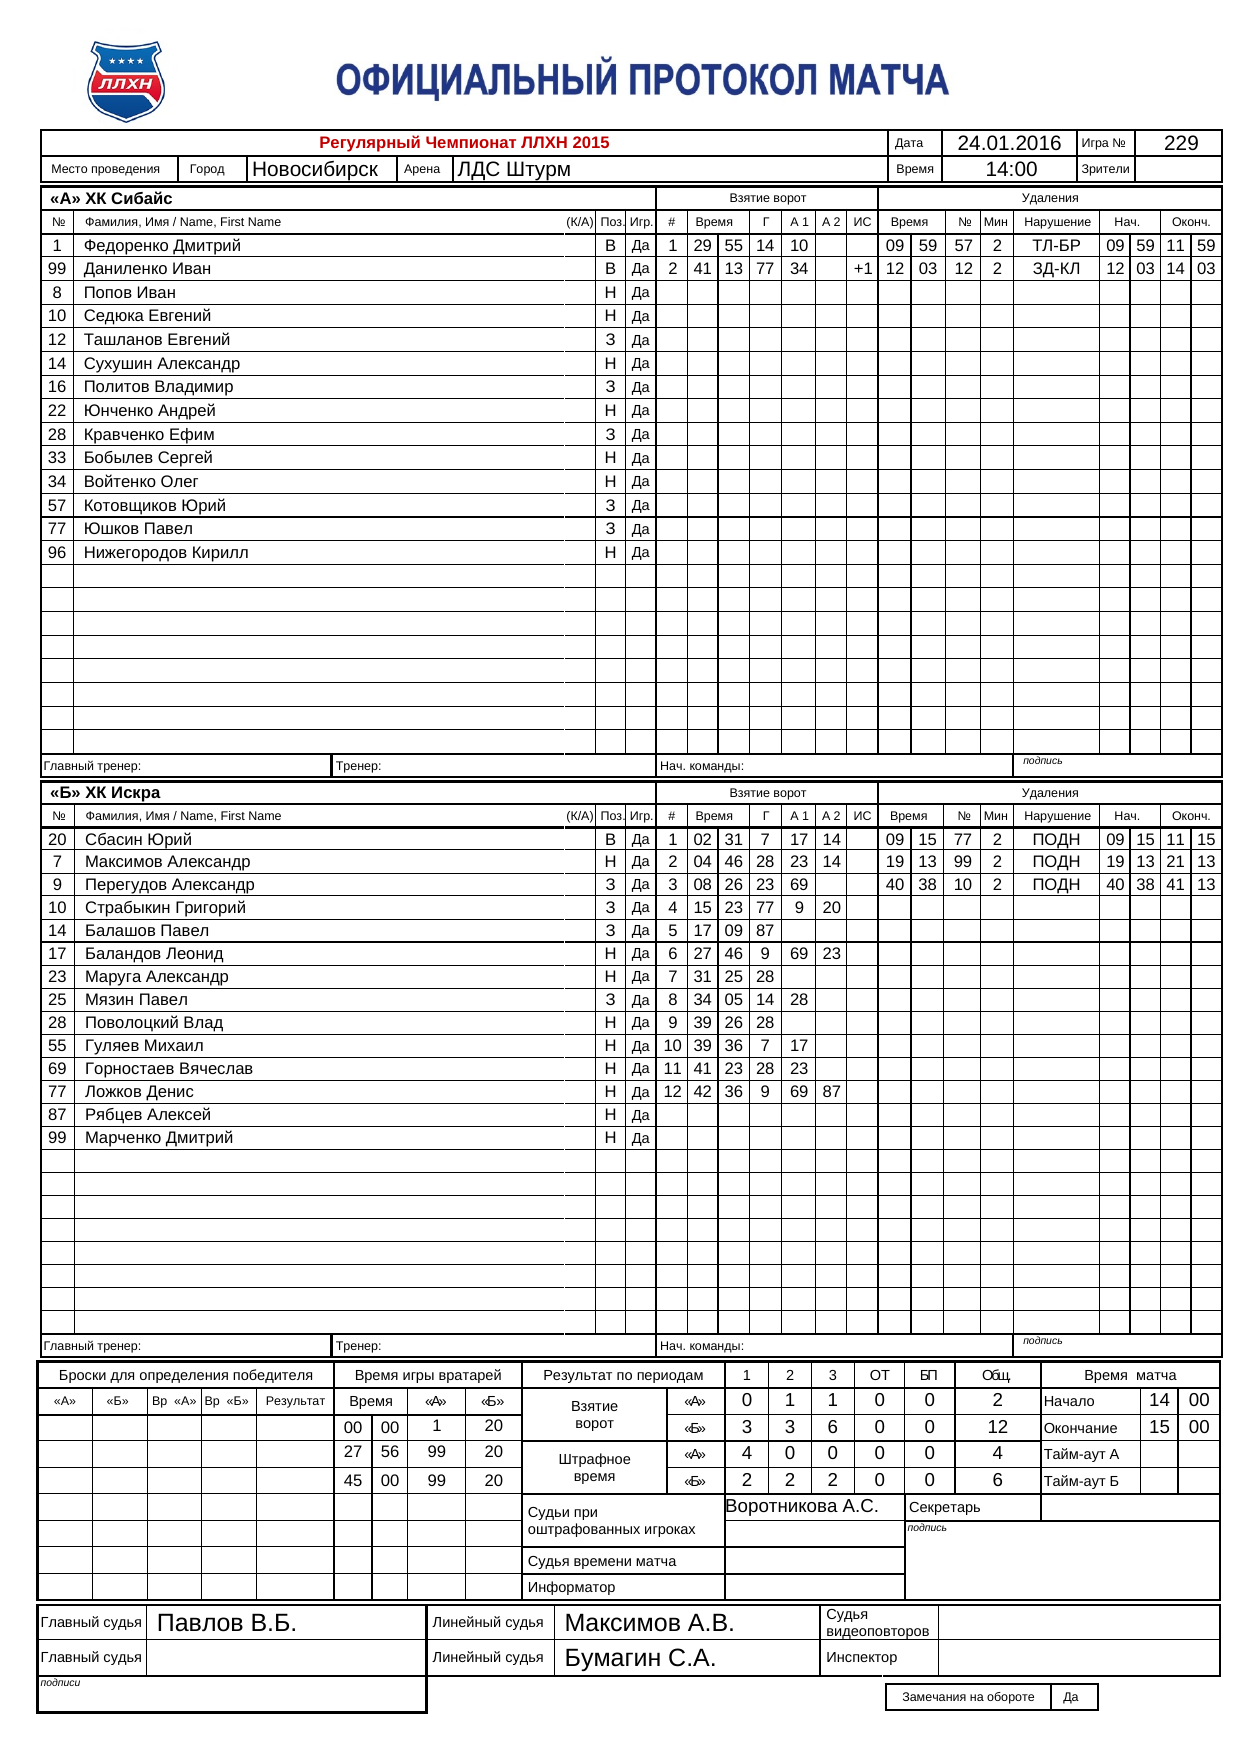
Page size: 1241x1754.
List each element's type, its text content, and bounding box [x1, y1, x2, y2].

table_cell [1014, 541, 1099, 564]
table_cell 59 [912, 235, 945, 256]
table_cell [879, 1127, 910, 1149]
table_cell [1100, 1081, 1129, 1103]
table_cell 34 [688, 989, 717, 1011]
table_cell Время [335, 1389, 407, 1413]
table_cell 13 [1131, 850, 1160, 872]
table_header Да [1052, 1685, 1097, 1709]
table_cell [912, 730, 945, 753]
table_cell [1100, 683, 1129, 706]
table_cell [939, 1640, 1219, 1675]
table_cell [750, 1288, 781, 1310]
table_cell [750, 730, 781, 753]
table_cell [626, 1242, 655, 1264]
table_cell [981, 423, 1013, 445]
table_cell [626, 1311, 655, 1333]
table_cell [565, 943, 595, 964]
table_cell [912, 376, 945, 398]
table_cell [657, 612, 687, 634]
table_cell «А» [39, 1389, 92, 1413]
table_cell [688, 659, 717, 682]
table_cell З [596, 376, 625, 398]
table_cell [879, 305, 910, 327]
table_cell [719, 1265, 749, 1287]
table_cell [657, 1265, 687, 1287]
table_cell [1014, 281, 1099, 303]
table_cell [596, 1196, 625, 1218]
table_cell 10 [42, 896, 74, 918]
table_cell [879, 588, 910, 611]
table_cell [912, 470, 945, 493]
table_cell [1192, 1196, 1221, 1218]
table_cell [816, 1242, 846, 1264]
table_cell 96 [42, 541, 73, 564]
table_cell [565, 850, 595, 872]
table_cell Да [626, 1058, 655, 1079]
table_cell [816, 541, 846, 564]
table_cell [879, 1219, 910, 1241]
table_cell [782, 636, 815, 658]
table_cell Время [688, 211, 749, 233]
table_cell Да [626, 281, 655, 303]
table_cell [1100, 494, 1129, 516]
table_cell Ташланов Евгений [74, 328, 564, 351]
table_cell подписи [39, 1677, 425, 1711]
table_cell 41 [688, 257, 717, 280]
table_cell 0 [726, 1389, 768, 1413]
table_cell [596, 1242, 625, 1264]
table_cell [912, 399, 945, 422]
table_cell [847, 423, 877, 445]
table_cell [879, 1104, 910, 1126]
table_cell [1014, 1265, 1099, 1287]
table_cell [1100, 1127, 1129, 1149]
table_cell 03 [1192, 257, 1221, 280]
table_cell Мин [981, 805, 1013, 826]
table_cell [879, 494, 910, 516]
table_cell [1014, 470, 1099, 493]
table_cell [1131, 683, 1160, 706]
table_cell [816, 636, 846, 658]
table_cell [1014, 352, 1099, 374]
table_cell [466, 1574, 521, 1599]
table_cell [42, 1311, 74, 1333]
table_cell [879, 1242, 910, 1264]
table_cell [1131, 730, 1160, 753]
table_cell Нач. команды: [657, 755, 1012, 776]
table_cell Линейный судья [428, 1640, 554, 1675]
table_cell [1131, 1173, 1160, 1195]
table_cell [944, 1058, 980, 1079]
table_cell [719, 1288, 749, 1310]
table_header 1 [726, 1363, 768, 1387]
table_cell [335, 1574, 371, 1599]
table_cell [565, 235, 595, 256]
table_cell 41 [1161, 874, 1190, 895]
table_cell 9 [750, 943, 781, 964]
table_cell [946, 281, 980, 303]
table_cell [1131, 494, 1160, 516]
table_cell [373, 1521, 407, 1546]
table_cell [847, 1196, 877, 1218]
table_cell [565, 541, 595, 564]
table_cell [847, 541, 877, 564]
table_cell [981, 683, 1013, 706]
table_cell [596, 683, 625, 706]
table_cell Н [596, 1104, 625, 1126]
table_cell 99 [42, 257, 73, 280]
table_cell [688, 352, 717, 374]
table_cell Мин [981, 211, 1013, 233]
table_cell 2 [657, 850, 687, 872]
table_cell [782, 1242, 815, 1264]
table_cell [565, 1173, 595, 1195]
table_cell [565, 1127, 595, 1149]
table_cell [879, 1288, 910, 1310]
table_cell [657, 1150, 687, 1172]
table_cell 12 [657, 1081, 687, 1103]
table_cell [1161, 612, 1190, 634]
table_cell Н [596, 470, 625, 493]
table_cell [750, 588, 781, 611]
table_cell [42, 565, 73, 587]
table_cell [816, 518, 846, 540]
table_cell [946, 518, 980, 540]
table_cell [657, 707, 687, 729]
table_cell 2 [726, 1468, 768, 1493]
table_cell [42, 1242, 74, 1264]
table_cell [1192, 446, 1221, 469]
table_cell 0 [905, 1415, 954, 1440]
table_cell [1100, 1219, 1129, 1241]
table_cell [750, 328, 781, 351]
table_cell [688, 470, 717, 493]
table_cell 08 [688, 874, 717, 895]
table_cell [782, 730, 815, 753]
table_cell Да [626, 235, 655, 256]
table_cell [596, 1265, 625, 1287]
table_cell 23 [750, 874, 781, 895]
table_cell [719, 1311, 749, 1333]
table_cell 99 [944, 850, 980, 872]
table_cell Попов Иван [74, 281, 564, 303]
table_cell [879, 683, 910, 706]
table_cell Максимов А.В. [555, 1606, 819, 1639]
table_cell [657, 1242, 687, 1264]
table_cell [1192, 636, 1221, 658]
table_cell [944, 896, 980, 918]
table_cell [657, 588, 687, 611]
table_cell [981, 896, 1013, 918]
table_cell Фамилия, Имя / Name, First Name [74, 211, 565, 233]
table_cell Маруга Александр [75, 966, 564, 987]
table_cell 12 [1100, 257, 1129, 280]
table_cell [1100, 305, 1129, 327]
table_cell [816, 1173, 846, 1195]
table_cell [981, 1081, 1013, 1103]
table_cell [1014, 1150, 1099, 1172]
table_cell [596, 588, 625, 611]
table_cell [1192, 896, 1221, 918]
table_cell [565, 305, 595, 327]
table_cell Да [626, 423, 655, 445]
table_cell [1014, 920, 1099, 941]
table_cell Н [596, 541, 625, 564]
table_cell [1131, 1081, 1160, 1103]
table_cell 3 [726, 1415, 768, 1440]
table_cell [946, 730, 980, 753]
table_cell [1161, 1012, 1190, 1033]
table_cell [1014, 730, 1099, 753]
table_cell [202, 1521, 256, 1546]
table_cell [719, 707, 749, 729]
table_cell [847, 707, 877, 729]
table_cell [688, 399, 717, 422]
table_cell [912, 707, 945, 729]
table_cell [75, 1173, 564, 1195]
table_cell 4 [956, 1442, 1040, 1467]
table_cell [879, 989, 910, 1011]
table_header ОТ [855, 1363, 904, 1387]
table_cell З [596, 518, 625, 540]
table_cell [1161, 518, 1190, 540]
table_cell [93, 1441, 147, 1467]
table_cell [688, 1219, 717, 1241]
table_cell [626, 1173, 655, 1195]
table_cell Да [626, 446, 655, 469]
table_cell [946, 305, 980, 327]
table_cell Да [626, 1012, 655, 1033]
table_cell [944, 966, 980, 987]
table_cell [946, 636, 980, 658]
table_cell [782, 423, 815, 445]
table_cell 87 [750, 920, 781, 941]
table_cell [847, 494, 877, 516]
table_cell [912, 1127, 943, 1149]
table_cell 0 [812, 1442, 854, 1467]
table_cell 7 [42, 850, 74, 872]
table_cell [912, 1058, 943, 1079]
table_cell [202, 1441, 256, 1467]
table_cell [657, 352, 687, 374]
table_cell 34 [782, 257, 815, 280]
table_cell Нарушение [1014, 805, 1099, 826]
table_cell [1014, 588, 1099, 611]
table_cell [688, 612, 717, 634]
table_cell [657, 683, 687, 706]
table_cell [1131, 423, 1160, 445]
table_cell [565, 966, 595, 987]
table_cell [816, 1012, 846, 1033]
table_cell № [42, 211, 73, 233]
table_cell [750, 1242, 781, 1264]
table_cell А 2 [816, 805, 846, 826]
table_cell «Б » [466, 1389, 521, 1413]
table_cell [688, 518, 717, 540]
table_cell Зрители [1078, 157, 1134, 181]
table_cell [719, 399, 749, 422]
table_cell [782, 683, 815, 706]
table_cell ПОДН [1014, 874, 1099, 895]
table_cell [879, 399, 910, 422]
table_cell [626, 565, 655, 587]
table_cell [75, 1265, 564, 1287]
table_cell [42, 707, 73, 729]
table_cell [93, 1521, 147, 1546]
table_cell [688, 305, 717, 327]
table_cell 1 [769, 1389, 811, 1413]
table_cell [688, 1265, 717, 1287]
table_cell [1161, 1265, 1190, 1287]
table_cell [1161, 494, 1190, 516]
table_cell 46 [719, 850, 749, 872]
table_cell Игр. [626, 211, 655, 233]
table_cell [565, 588, 595, 611]
table_cell [981, 920, 1013, 941]
table_cell [1131, 1265, 1160, 1287]
table_cell 09 [879, 235, 910, 256]
table_cell ПОДН [1014, 850, 1099, 872]
table_cell 25 [42, 989, 74, 1011]
table_cell Да [626, 1104, 655, 1126]
table_cell 14 [750, 235, 781, 256]
table_cell 11 [1161, 235, 1190, 256]
table_cell [565, 1311, 595, 1333]
table_cell [879, 541, 910, 564]
table_cell [565, 423, 595, 445]
table_cell [847, 1035, 877, 1057]
table_cell Главный тренер: [42, 1335, 330, 1356]
table_cell [946, 565, 980, 587]
table_cell [726, 1521, 904, 1546]
table_cell 19 [1100, 850, 1129, 872]
table_cell [1100, 1173, 1129, 1195]
table_cell 5 [657, 920, 687, 941]
table_cell [688, 281, 717, 303]
table_cell [565, 470, 595, 493]
table_cell 41 [688, 1058, 717, 1079]
table_cell [847, 1104, 877, 1126]
table_cell [1161, 636, 1190, 658]
table_cell [782, 376, 815, 398]
table_cell 1 [812, 1389, 854, 1413]
table_cell [816, 446, 846, 469]
table_cell [1131, 989, 1160, 1011]
table_cell 00 [373, 1468, 407, 1493]
table_cell [981, 1219, 1013, 1241]
table_cell [74, 659, 564, 682]
table_cell 87 [816, 1081, 846, 1103]
table_cell 8 [42, 281, 73, 303]
table_cell 15 [688, 896, 717, 918]
table_cell [1131, 352, 1160, 374]
table_cell [1161, 989, 1190, 1011]
table_cell [981, 1242, 1013, 1264]
table_cell [1014, 518, 1099, 540]
table_cell [816, 966, 846, 987]
table_cell «Б» [668, 1468, 724, 1493]
table_cell [816, 494, 846, 516]
table_cell [202, 1574, 256, 1599]
table_cell 7 [750, 1035, 781, 1057]
table_cell [1161, 305, 1190, 327]
table_cell [782, 518, 815, 540]
table_cell [782, 1311, 815, 1333]
table_header «Б» ХК Искра [42, 783, 655, 803]
table_cell [1014, 1104, 1099, 1126]
table_cell [847, 399, 877, 422]
table_cell «А» [668, 1442, 724, 1467]
table_cell «А» [668, 1389, 724, 1413]
table_cell [847, 683, 877, 706]
table_cell [879, 281, 910, 303]
table_cell [1014, 399, 1099, 422]
table_cell З [596, 328, 625, 351]
table_cell [565, 1242, 595, 1264]
table_cell [944, 1265, 980, 1287]
table_cell [981, 943, 1013, 964]
table_cell 9 [750, 1081, 781, 1103]
table_cell [726, 1548, 904, 1573]
table_cell [1161, 1081, 1190, 1103]
table_cell [816, 328, 846, 351]
table_cell [946, 423, 980, 445]
table_cell Горностаев Вячеслав [75, 1058, 564, 1079]
table_cell 57 [42, 494, 73, 516]
table_cell 14 [816, 850, 846, 872]
table_cell А 1 [782, 805, 815, 826]
table_cell [944, 943, 980, 964]
table_cell [1131, 1104, 1160, 1126]
table_cell [981, 1012, 1013, 1033]
table_cell [944, 1035, 980, 1057]
table_cell [847, 446, 877, 469]
table_cell [847, 376, 877, 398]
table_cell [1100, 588, 1129, 611]
table_cell [946, 399, 980, 422]
table_cell [257, 1494, 333, 1520]
table_cell [782, 1127, 815, 1149]
table_cell [879, 518, 910, 540]
table_cell [981, 541, 1013, 564]
table_cell +1 [847, 257, 877, 280]
table_cell [596, 565, 625, 587]
table_cell 46 [719, 943, 749, 964]
table_cell [879, 896, 910, 918]
table_cell [74, 612, 564, 634]
table_cell [879, 328, 910, 351]
table_header Удаления [879, 783, 1221, 803]
table_cell Сухушин Александр [74, 352, 564, 374]
table_cell [1192, 707, 1221, 729]
table_cell [816, 281, 846, 303]
table_cell Баландов Леонид [75, 943, 564, 964]
table_cell [565, 1012, 595, 1033]
table_cell [981, 470, 1013, 493]
table_header 2 [769, 1363, 811, 1387]
table_cell [750, 1104, 781, 1126]
table_cell 1 [657, 829, 687, 849]
table_cell [1100, 281, 1129, 303]
table_cell [719, 423, 749, 445]
table_cell [93, 1494, 147, 1520]
table_cell [912, 352, 945, 374]
table_cell 10 [657, 1035, 687, 1057]
table_cell [1100, 376, 1129, 398]
table_cell [879, 659, 910, 682]
table_cell [981, 376, 1013, 398]
table_cell [782, 305, 815, 327]
table_cell [565, 1265, 595, 1287]
table_cell [335, 1494, 371, 1520]
table_cell 0 [855, 1468, 904, 1493]
table_cell 27 [335, 1441, 371, 1467]
table_cell В [596, 235, 625, 256]
table_cell 09 [879, 829, 910, 849]
table_header Общ. [956, 1363, 1040, 1387]
table_cell 10 [42, 305, 73, 327]
table_cell [981, 659, 1013, 682]
table_cell 23 [782, 850, 815, 872]
table_cell [879, 1012, 910, 1033]
table_cell Взятие ворот [523, 1389, 666, 1440]
table_cell [847, 1081, 877, 1103]
table_cell [148, 1521, 201, 1546]
table_cell [719, 518, 749, 540]
table_cell 31 [688, 966, 717, 987]
table_cell [816, 874, 846, 895]
table_cell 2 [657, 257, 687, 280]
table_cell [816, 730, 846, 753]
table_cell Да [626, 943, 655, 964]
table_cell [657, 376, 687, 398]
table_cell [657, 1196, 687, 1218]
table_cell [1131, 943, 1160, 964]
table_cell [1131, 470, 1160, 493]
table_cell [626, 1196, 655, 1218]
table_cell [1100, 1104, 1129, 1126]
table_cell [688, 376, 717, 398]
table_cell [657, 730, 687, 753]
table_cell Оконч. [1161, 805, 1221, 826]
table_cell [565, 494, 595, 516]
table_cell [565, 518, 595, 540]
table_cell [1161, 423, 1190, 445]
table_cell Г [750, 805, 781, 826]
table_cell Нижегородов Кирилл [74, 541, 564, 564]
table_cell [1131, 305, 1160, 327]
table_cell [42, 683, 73, 706]
table_cell В [596, 257, 625, 280]
table_cell 77 [944, 829, 980, 849]
table_cell Тайм-аут Б [1042, 1468, 1140, 1493]
table_cell Время [879, 211, 945, 233]
table_cell [466, 1494, 521, 1520]
table_cell [981, 352, 1013, 374]
table_cell 23 [816, 943, 846, 964]
table_cell [816, 399, 846, 422]
table_cell [816, 1058, 846, 1079]
table_cell Мязин Павел [75, 989, 564, 1011]
table_cell Судья видеоповторов [821, 1606, 938, 1639]
table_cell [39, 1574, 92, 1599]
table_cell [42, 1150, 74, 1172]
table_cell [912, 966, 943, 987]
table_cell [1042, 1495, 1219, 1520]
table_cell 0 [905, 1389, 954, 1413]
table_cell [816, 612, 846, 634]
table_cell [1100, 1288, 1129, 1310]
table_cell 0 [855, 1389, 904, 1413]
table_cell [93, 1468, 147, 1493]
table_cell [719, 636, 749, 658]
table_cell [912, 494, 945, 516]
table_cell 99 [42, 1127, 74, 1149]
table_cell [847, 1127, 877, 1149]
table_cell ИС [847, 211, 877, 233]
table_cell [1100, 943, 1129, 964]
table_cell [657, 1173, 687, 1195]
table_cell [946, 470, 980, 493]
table_cell Да [626, 470, 655, 493]
table_cell [750, 518, 781, 540]
table_cell [879, 1265, 910, 1287]
table_cell [719, 588, 749, 611]
table_cell Даниленко Иван [74, 257, 564, 280]
table_cell 11 [657, 1058, 687, 1079]
table_cell [1161, 328, 1190, 351]
table_cell 17 [782, 1035, 815, 1057]
table_cell [750, 1127, 781, 1149]
table_cell 28 [42, 1012, 74, 1033]
table_cell Н [596, 305, 625, 327]
table_cell [719, 1242, 749, 1264]
table_cell Гуляев Михаил [75, 1035, 564, 1057]
table_cell ЛДС Штурм [454, 157, 887, 181]
table_cell 14 [1161, 257, 1190, 280]
table_cell [719, 683, 749, 706]
table_cell [847, 1012, 877, 1033]
table_cell [981, 989, 1013, 1011]
table_cell [1161, 588, 1190, 611]
table_cell Ложков Денис [75, 1081, 564, 1103]
table_cell [148, 1416, 201, 1440]
table_cell Да [626, 989, 655, 1011]
table_cell [1100, 1242, 1129, 1264]
table_cell [688, 730, 717, 753]
table_cell [816, 1219, 846, 1241]
table_cell [1014, 707, 1099, 729]
table_cell [782, 1012, 815, 1033]
table_cell [1131, 659, 1160, 682]
table_cell [565, 1288, 595, 1310]
table_cell 59 [1192, 235, 1221, 256]
table_cell [944, 1219, 980, 1241]
table_cell [626, 683, 655, 706]
table_cell [1014, 494, 1099, 516]
table_cell 1 [657, 235, 687, 256]
table_cell [657, 518, 687, 540]
table_cell [257, 1416, 333, 1440]
table_cell [782, 659, 815, 682]
table_cell [1100, 707, 1129, 729]
table_cell [202, 1416, 256, 1440]
table_cell [1161, 281, 1190, 303]
table_cell [750, 1150, 781, 1172]
table_cell [596, 1173, 625, 1195]
table_cell [257, 1521, 333, 1546]
table_cell [1161, 966, 1190, 987]
table_cell [847, 588, 877, 611]
table_cell 14:00 [943, 157, 1076, 181]
table_cell [847, 1242, 877, 1264]
table_cell [565, 1150, 595, 1172]
table_cell [657, 1219, 687, 1241]
table_cell [879, 966, 910, 987]
table_cell [565, 399, 595, 422]
table_cell [944, 1311, 980, 1333]
table_cell [1192, 1058, 1221, 1079]
table_cell [946, 376, 980, 398]
table_cell [847, 565, 877, 587]
table_cell 40 [879, 874, 910, 895]
table_cell Главный судья [39, 1606, 146, 1639]
table_cell [1014, 943, 1099, 964]
table_cell [847, 920, 877, 941]
table_cell [879, 1196, 910, 1218]
table_cell [1179, 1468, 1219, 1493]
table_cell # [657, 211, 687, 233]
table_cell [1192, 588, 1221, 611]
table_cell подпись [906, 1522, 1219, 1599]
table_cell [657, 305, 687, 327]
table_cell [912, 1012, 943, 1033]
table_cell З [596, 920, 625, 941]
table_cell [657, 1127, 687, 1149]
table_cell [688, 1288, 717, 1310]
table_cell [657, 399, 687, 422]
table_cell [750, 1219, 781, 1241]
table_cell [1014, 305, 1099, 327]
table_cell [626, 636, 655, 658]
table_cell 0 [855, 1415, 904, 1440]
table_cell [912, 1288, 943, 1310]
table_cell 19 [879, 850, 910, 872]
table_cell [847, 328, 877, 351]
table_cell [75, 1196, 564, 1218]
table_cell [1161, 470, 1190, 493]
table_cell 12 [879, 257, 910, 280]
table_cell Фамилия, Имя / Name, First Name [75, 805, 565, 826]
table_cell [912, 446, 945, 469]
table_cell [782, 446, 815, 469]
table_cell [847, 281, 877, 303]
table_cell 77 [42, 1081, 74, 1103]
table_cell [981, 1035, 1013, 1057]
table_cell [1161, 1311, 1190, 1333]
table_cell 10 [944, 874, 980, 895]
table_cell [719, 565, 749, 587]
table_cell [981, 305, 1013, 327]
table_cell [657, 1104, 687, 1126]
table_cell [626, 1288, 655, 1310]
table_cell [1014, 1058, 1099, 1079]
table_cell ИС [847, 805, 877, 826]
table_cell [912, 659, 945, 682]
table_cell [688, 565, 717, 587]
table_cell [847, 874, 877, 895]
table_cell 56 [373, 1441, 407, 1467]
table_cell [408, 1574, 465, 1599]
table_cell З [596, 494, 625, 516]
table_cell Да [626, 1081, 655, 1103]
table_cell подпись [1014, 755, 1221, 776]
table_cell [912, 989, 943, 1011]
table_cell [1014, 896, 1099, 918]
table_cell [1100, 1311, 1129, 1333]
table_cell [1192, 352, 1221, 374]
table_cell [816, 920, 846, 941]
table_cell 31 [719, 829, 749, 849]
table_cell Н [596, 1035, 625, 1057]
table_cell [93, 1547, 147, 1573]
table_cell Да [626, 920, 655, 941]
table_cell [981, 1127, 1013, 1149]
table_cell [75, 1150, 564, 1172]
table_cell [148, 1441, 201, 1467]
table_cell [912, 1150, 943, 1172]
table_cell 99 [408, 1441, 465, 1467]
table_cell 13 [1192, 850, 1221, 872]
table_cell 99 [408, 1468, 465, 1493]
table_header БП [905, 1363, 954, 1387]
table_cell [816, 707, 846, 729]
table_cell Павлов В.Б. [147, 1606, 425, 1639]
table_cell ПОДН [1014, 829, 1099, 849]
table_cell [946, 352, 980, 374]
table_cell [1161, 1035, 1190, 1057]
table_cell [1192, 966, 1221, 987]
table_cell Да [626, 966, 655, 987]
table_cell 2 [956, 1389, 1040, 1413]
table_cell [1192, 683, 1221, 706]
table_cell 28 [782, 989, 815, 1011]
table_cell 77 [42, 518, 73, 540]
table_cell 28 [750, 850, 781, 872]
table_cell [879, 470, 910, 493]
table_cell [719, 281, 749, 303]
table_cell # [657, 805, 687, 826]
table_cell 27 [688, 943, 717, 964]
table_cell Тренер: [333, 1335, 655, 1356]
table_cell 16 [42, 376, 73, 398]
table_cell [1192, 494, 1221, 516]
table_cell [946, 541, 980, 564]
table_cell [981, 730, 1013, 753]
table_cell [1014, 1196, 1099, 1218]
table_cell [626, 612, 655, 634]
table_cell [39, 1521, 92, 1546]
table_header Взятие ворот [657, 783, 877, 803]
table_cell 00 [1179, 1415, 1219, 1440]
table_cell [42, 659, 73, 682]
table_cell [1131, 376, 1160, 398]
table_cell [816, 1288, 846, 1310]
table_cell [1192, 399, 1221, 422]
table_cell [1100, 541, 1129, 564]
table_cell [939, 1606, 1219, 1639]
table_cell [719, 470, 749, 493]
table_cell 0 [769, 1442, 811, 1467]
table_cell 13 [1192, 874, 1221, 895]
table_cell [565, 989, 595, 1011]
table_cell [1192, 1104, 1221, 1126]
table_cell Новосибирск [248, 157, 396, 181]
table_cell [816, 683, 846, 706]
table_cell [981, 612, 1013, 634]
table_cell [946, 707, 980, 729]
table_cell [879, 423, 910, 445]
table_cell Федоренко Дмитрий [74, 235, 564, 256]
table_cell [981, 281, 1013, 303]
table_cell [657, 541, 687, 564]
table_cell [944, 1242, 980, 1264]
table_cell [912, 588, 945, 611]
table_cell [750, 376, 781, 398]
table_cell [1014, 683, 1099, 706]
table_cell В [596, 829, 625, 849]
table_cell [1014, 1081, 1099, 1103]
table_cell [719, 1150, 749, 1172]
table_cell [847, 235, 877, 256]
table_cell [42, 1288, 74, 1310]
table_cell [1192, 1173, 1221, 1195]
table_cell [750, 446, 781, 469]
table_cell Кравченко Ефим [74, 423, 564, 445]
table_cell Юнченко Андрей [74, 399, 564, 422]
table_cell [782, 1196, 815, 1218]
table_cell [1014, 1219, 1099, 1241]
table_cell Войтенко Олег [74, 470, 564, 493]
table_cell [981, 1150, 1013, 1172]
table_cell Н [596, 1012, 625, 1033]
table_cell [1131, 1035, 1160, 1057]
table_cell [912, 1311, 943, 1333]
table_cell Максимов Александр [75, 850, 564, 872]
table_cell [719, 376, 749, 398]
table_cell Тайм-аут А [1042, 1441, 1140, 1467]
table_cell [93, 1574, 147, 1599]
table_cell [1100, 352, 1129, 374]
table_cell Юшков Павел [74, 518, 564, 540]
table_cell [39, 1468, 92, 1493]
table_cell [847, 730, 877, 753]
table_cell [565, 281, 595, 303]
table_cell 26 [719, 874, 749, 895]
table_cell [626, 588, 655, 611]
table_cell [847, 1058, 877, 1079]
table_cell [688, 541, 717, 564]
table_cell [408, 1494, 465, 1520]
table_cell [565, 352, 595, 374]
table_cell [1131, 612, 1160, 634]
table_cell [373, 1574, 407, 1599]
table_cell [1161, 683, 1190, 706]
table_cell [1100, 399, 1129, 422]
table_cell Тренер: [333, 755, 655, 776]
table_cell [879, 1150, 910, 1172]
table_cell [816, 235, 846, 256]
table_cell [750, 494, 781, 516]
table_cell [1014, 659, 1099, 682]
table_cell 38 [1131, 874, 1160, 895]
table_cell [750, 423, 781, 445]
table_cell 28 [42, 423, 73, 445]
table_cell [1014, 1127, 1099, 1149]
table_cell 1 [408, 1416, 465, 1440]
table_cell [596, 1311, 625, 1333]
table_cell 09 [719, 920, 749, 941]
table_cell 77 [750, 257, 781, 280]
table_cell 0 [855, 1442, 904, 1467]
table_cell [847, 829, 877, 849]
table_cell [782, 707, 815, 729]
table_cell 2 [769, 1468, 811, 1493]
table_cell [946, 588, 980, 611]
table_cell [750, 565, 781, 587]
table_cell [688, 423, 717, 445]
table_cell Начало [1042, 1389, 1140, 1413]
table_cell [1100, 470, 1129, 493]
table_cell [1192, 1127, 1221, 1149]
table_cell [847, 1150, 877, 1172]
table_cell [1100, 1012, 1129, 1033]
table_cell [879, 376, 910, 398]
table_cell [565, 1104, 595, 1126]
table_cell [847, 1288, 877, 1310]
table_cell [1014, 1173, 1099, 1195]
table_cell № [944, 805, 980, 826]
table_cell 28 [750, 1012, 781, 1033]
table_cell [1100, 1150, 1129, 1172]
table_cell [1100, 896, 1129, 918]
table_cell [912, 328, 945, 351]
table_cell З [596, 423, 625, 445]
table_cell подпись [1014, 1335, 1221, 1356]
table_cell Да [626, 376, 655, 398]
table_cell [1100, 612, 1129, 634]
table_cell 2 [981, 874, 1013, 895]
table_cell Да [626, 850, 655, 872]
table_cell [1014, 446, 1099, 469]
table_cell [782, 1104, 815, 1126]
picture [5, 28, 1179, 129]
table_cell [750, 352, 781, 374]
table_cell [879, 707, 910, 729]
table_cell 6 [657, 943, 687, 964]
table_cell 45 [335, 1468, 371, 1493]
table_cell 00 [373, 1416, 407, 1440]
table_cell [335, 1521, 371, 1546]
table_cell [1161, 659, 1190, 682]
table_cell [981, 1311, 1013, 1333]
table_cell 3 [657, 874, 687, 895]
table_cell [1192, 565, 1221, 587]
table_cell Н [596, 943, 625, 964]
table_cell 11 [1161, 829, 1190, 849]
table_cell 36 [719, 1035, 749, 1057]
table_cell [1131, 1242, 1160, 1264]
table_cell [39, 1494, 92, 1520]
table_cell [1100, 1035, 1129, 1057]
table_cell 0 [905, 1442, 954, 1467]
table_cell [1161, 1127, 1190, 1149]
table_cell [1192, 659, 1221, 682]
table_cell Н [596, 281, 625, 303]
table_cell 15 [1192, 829, 1221, 849]
table_cell [879, 1035, 910, 1057]
table_cell Политов Владимир [74, 376, 564, 398]
table_cell [1192, 541, 1221, 564]
table_cell Штрафное время [523, 1442, 666, 1493]
table_cell [912, 541, 945, 564]
table_cell [782, 588, 815, 611]
table_cell 9 [782, 896, 815, 918]
table_cell [1014, 1035, 1099, 1057]
table_cell [657, 446, 687, 469]
table_cell [944, 1104, 980, 1126]
table_cell Поз. [596, 211, 625, 233]
table_cell [565, 612, 595, 634]
table_cell [1131, 920, 1160, 941]
table_cell [1192, 920, 1221, 941]
table_cell [565, 1058, 595, 1079]
table_cell [596, 1150, 625, 1172]
table_cell [847, 989, 877, 1011]
table_cell 1 [42, 235, 73, 256]
table_cell [782, 920, 815, 941]
table_cell [719, 659, 749, 682]
table_cell [1100, 989, 1129, 1011]
table_cell [847, 305, 877, 327]
table_cell [816, 305, 846, 327]
table_cell [1014, 565, 1099, 587]
table_header Замечания на обороте [887, 1685, 1050, 1709]
table_cell [816, 989, 846, 1011]
table_cell Судьи при оштрафованных игроках [523, 1495, 724, 1546]
table_cell [879, 1081, 910, 1103]
table_cell [565, 636, 595, 658]
table_cell [1192, 518, 1221, 540]
table_cell [946, 683, 980, 706]
table_cell [816, 1311, 846, 1333]
table_cell [912, 896, 943, 918]
table_cell [596, 636, 625, 658]
table_cell 23 [42, 966, 74, 987]
table_cell Бумагин С.А. [555, 1640, 819, 1675]
table_cell 2 [812, 1468, 854, 1493]
table_cell [1161, 399, 1190, 422]
table_cell [816, 423, 846, 445]
table_cell Линейный судья [428, 1606, 554, 1639]
table_cell 15 [1131, 829, 1160, 849]
table_cell [1192, 1311, 1221, 1333]
table_cell Бобылев Сергей [74, 446, 564, 469]
table_cell [750, 636, 781, 658]
table_cell [816, 376, 846, 398]
table_cell [1161, 1150, 1190, 1172]
table_cell [719, 1173, 749, 1195]
table_cell [688, 1127, 717, 1149]
table_cell [42, 588, 73, 611]
table_cell [719, 1104, 749, 1126]
table_cell Да [626, 518, 655, 540]
table_cell Перегудов Александр [75, 874, 564, 895]
table_cell [944, 1127, 980, 1149]
table_cell [726, 1575, 904, 1599]
table_cell [1192, 612, 1221, 634]
table_cell [912, 683, 945, 706]
table_cell [750, 1173, 781, 1195]
table_cell 23 [719, 896, 749, 918]
table_cell Да [626, 494, 655, 516]
table_cell [719, 328, 749, 351]
table_cell [565, 730, 595, 753]
table_cell [1014, 636, 1099, 658]
table_cell [750, 470, 781, 493]
table_cell [719, 612, 749, 634]
table_cell [1100, 1058, 1129, 1079]
table_cell 23 [782, 1058, 815, 1079]
table_cell [626, 1265, 655, 1287]
table_cell [879, 612, 910, 634]
table_cell [782, 966, 815, 987]
table_cell [466, 1547, 521, 1573]
table_cell [879, 636, 910, 658]
table_cell [847, 966, 877, 987]
table_cell [782, 1173, 815, 1195]
table_cell [782, 612, 815, 634]
table_cell 00 [335, 1416, 371, 1440]
table_cell Игр. [626, 805, 655, 826]
table_cell Главный судья [39, 1640, 146, 1675]
table_cell [1136, 157, 1221, 181]
table_cell [657, 328, 687, 351]
table_cell 10 [782, 235, 815, 256]
table_cell 14 [1141, 1389, 1177, 1413]
table_cell 77 [750, 896, 781, 918]
table_cell «Б» [93, 1389, 147, 1413]
table_cell Судья времени матча [523, 1548, 724, 1573]
table_cell [719, 446, 749, 469]
table_cell [1131, 1127, 1160, 1149]
table_cell Котовщиков Юрий [74, 494, 564, 516]
table_cell [719, 305, 749, 327]
table_cell [912, 612, 945, 634]
table_cell [719, 1127, 749, 1149]
table_cell [981, 1288, 1013, 1310]
table_cell 17 [688, 920, 717, 941]
table_cell [879, 1058, 910, 1079]
table_cell Страбыкин Григорий [75, 896, 564, 918]
table_cell Нач. [1100, 211, 1160, 233]
table_header 24.01.2016 [943, 131, 1076, 155]
table_cell [1131, 1058, 1160, 1079]
table_cell Оконч. [1161, 211, 1221, 233]
table_cell 4 [726, 1442, 768, 1467]
table_cell [1131, 1012, 1160, 1033]
table_cell 12 [946, 257, 980, 280]
table_cell [847, 943, 877, 964]
table_cell Да [626, 541, 655, 564]
table_cell [74, 683, 564, 706]
table_cell [750, 659, 781, 682]
table_cell [944, 1288, 980, 1310]
table_cell [596, 659, 625, 682]
table_cell [944, 1081, 980, 1103]
table_cell Нач. [1100, 805, 1160, 826]
table_cell [981, 588, 1013, 611]
table_cell [626, 659, 655, 682]
table_cell Секретарь [906, 1495, 1040, 1520]
table_cell [1014, 612, 1099, 634]
table_header Время игры вратарей [335, 1363, 521, 1387]
table_cell [1100, 966, 1129, 987]
table_cell [944, 1150, 980, 1172]
table_cell [596, 1219, 625, 1241]
table_cell [782, 470, 815, 493]
table_cell [1161, 541, 1190, 564]
table_cell [879, 565, 910, 587]
table_cell [257, 1574, 333, 1599]
table_cell [912, 1265, 943, 1287]
table_cell [1100, 659, 1129, 682]
table_cell [148, 1494, 201, 1520]
table_cell [782, 1219, 815, 1241]
table_cell [1131, 281, 1160, 303]
table_cell Да [626, 399, 655, 422]
table_cell [1161, 446, 1190, 469]
table_cell 55 [42, 1035, 74, 1057]
table_cell 20 [466, 1468, 521, 1493]
table_cell Нач. команды: [657, 1335, 1012, 1356]
table_cell [816, 352, 846, 374]
table_cell [657, 423, 687, 445]
table_cell [981, 1196, 1013, 1218]
table_cell [847, 1173, 877, 1195]
table_cell [750, 683, 781, 706]
table_cell [1161, 565, 1190, 587]
table_cell [1014, 376, 1099, 398]
table_cell [148, 1468, 201, 1493]
table_cell [946, 612, 980, 634]
table_cell 15 [912, 829, 943, 849]
table_cell 26 [719, 1012, 749, 1033]
table_header Взятие ворот [657, 188, 877, 209]
table_cell [1161, 1173, 1190, 1195]
table_cell [1014, 966, 1099, 987]
table_cell [1192, 1150, 1221, 1172]
table_cell [750, 1311, 781, 1333]
table_cell [847, 352, 877, 374]
table_cell [202, 1494, 256, 1520]
table_cell [1014, 1012, 1099, 1033]
table_cell [565, 1081, 595, 1103]
table_cell [912, 636, 945, 658]
table_cell [1192, 305, 1221, 327]
table_cell [688, 1196, 717, 1218]
table_cell 42 [688, 1081, 717, 1103]
table_cell [782, 399, 815, 422]
table_cell [1192, 989, 1221, 1011]
table_cell [466, 1521, 521, 1546]
table_cell [912, 1242, 943, 1264]
table_cell 28 [750, 966, 781, 987]
table_cell [912, 1219, 943, 1241]
table_cell Н [596, 1081, 625, 1103]
table_cell Н [596, 399, 625, 422]
table_cell [847, 612, 877, 634]
table_cell [1131, 1196, 1160, 1218]
table_cell [816, 1104, 846, 1126]
table_cell ТЛ-БР [1014, 235, 1099, 256]
table_cell 2 [981, 235, 1013, 256]
table_cell 69 [782, 1081, 815, 1103]
table_cell Г [750, 211, 781, 233]
table_cell [1131, 446, 1160, 469]
table_cell 14 [816, 829, 846, 849]
table_cell 39 [688, 1035, 717, 1057]
table_cell 20 [42, 829, 74, 849]
table_cell [688, 1150, 717, 1172]
table_cell Место проведения [42, 157, 177, 181]
table_cell 03 [912, 257, 945, 280]
table_cell [1179, 1441, 1219, 1467]
table_cell 14 [42, 920, 74, 941]
table_cell [75, 1242, 564, 1264]
table_cell 6 [956, 1468, 1040, 1493]
table_cell [1161, 943, 1190, 964]
table_header Регулярный Чемпионат ЛЛХН 2015 [42, 131, 887, 155]
table_cell [688, 707, 717, 729]
table_cell [782, 541, 815, 564]
table_cell [657, 1311, 687, 1333]
table_cell 69 [782, 943, 815, 964]
table_cell [944, 1173, 980, 1195]
table_cell [565, 829, 595, 849]
table_cell 13 [719, 257, 749, 280]
table_cell [565, 376, 595, 398]
table_cell [1161, 1196, 1190, 1218]
table_cell Седюка Евгений [74, 305, 564, 327]
table_cell 2 [981, 829, 1013, 849]
table_cell [879, 730, 910, 753]
table_cell [816, 257, 846, 280]
table_cell [75, 1219, 564, 1241]
table_cell [1131, 1288, 1160, 1310]
table_cell 9 [42, 874, 74, 895]
table_cell [912, 943, 943, 964]
table_cell [1131, 896, 1160, 918]
table_cell [428, 1677, 882, 1711]
table_cell [912, 1035, 943, 1057]
table_header Броски для определения победителя [39, 1363, 333, 1387]
table_cell [596, 730, 625, 753]
table_cell [750, 399, 781, 422]
table_cell [688, 683, 717, 706]
table_header Удаления [879, 188, 1221, 209]
table_cell [657, 565, 687, 587]
table_cell [1131, 541, 1160, 564]
table_cell [688, 494, 717, 516]
table_cell [1131, 966, 1160, 987]
table_cell Инспектор [821, 1640, 938, 1675]
table_cell 13 [912, 850, 943, 872]
table_cell [565, 257, 595, 280]
table_cell [847, 470, 877, 493]
table_cell [74, 636, 564, 658]
table_cell [981, 328, 1013, 351]
table_cell [1131, 565, 1160, 587]
table_cell [74, 565, 564, 587]
table_cell Н [596, 850, 625, 872]
table_cell [408, 1521, 465, 1546]
table_cell [750, 1196, 781, 1218]
table_cell 20 [466, 1441, 521, 1467]
table_cell З [596, 989, 625, 1011]
table_cell [912, 920, 943, 941]
table_cell 00 [1179, 1389, 1219, 1413]
table_cell 38 [912, 874, 943, 895]
table_cell [42, 1196, 74, 1218]
table_cell [202, 1547, 256, 1573]
table_cell Время [889, 157, 941, 181]
table_cell [912, 1104, 943, 1126]
table_cell Марченко Дмитрий [75, 1127, 564, 1149]
table_cell [946, 328, 980, 351]
table_cell [688, 1242, 717, 1264]
table_cell [1161, 1104, 1190, 1126]
table_cell 0 [905, 1468, 954, 1493]
table_cell [879, 920, 910, 941]
table_cell Вр «А» [148, 1389, 201, 1413]
table_cell Воротникова А.С. [726, 1495, 904, 1520]
table_cell [981, 966, 1013, 987]
table_cell Результат [257, 1389, 333, 1413]
table_cell [565, 446, 595, 469]
table_cell [847, 850, 877, 872]
table_header Результат по периодам [523, 1363, 724, 1387]
table_cell [912, 565, 945, 587]
table_cell [657, 636, 687, 658]
table_cell А 1 [782, 211, 815, 233]
table_cell [373, 1494, 407, 1520]
table_cell [912, 1081, 943, 1103]
table_cell Окончание [1042, 1415, 1140, 1440]
table_cell [1099, 1682, 1220, 1711]
table_cell [596, 1288, 625, 1310]
table_cell «Б» [668, 1415, 724, 1440]
table_cell [1192, 281, 1221, 303]
table_cell [816, 565, 846, 587]
table_cell [39, 1441, 92, 1467]
table_cell [1100, 565, 1129, 587]
table_cell 25 [719, 966, 749, 987]
table_cell Вр «Б» [202, 1389, 256, 1413]
table_cell 8 [657, 989, 687, 1011]
table_cell [1192, 423, 1221, 445]
table_cell [257, 1441, 333, 1467]
table_cell [1161, 1288, 1190, 1310]
table_cell 02 [688, 829, 717, 849]
table_cell Н [596, 446, 625, 469]
table_cell 36 [719, 1081, 749, 1103]
table_cell [946, 659, 980, 682]
table_cell [39, 1547, 92, 1573]
table_cell [1141, 1441, 1177, 1467]
table_cell Поволоцкий Влад [75, 1012, 564, 1033]
table_cell 03 [1131, 257, 1160, 280]
table_cell [657, 470, 687, 493]
table_cell [1192, 1012, 1221, 1033]
table_cell [1192, 1081, 1221, 1103]
table_cell 17 [42, 943, 74, 964]
table_cell Главный тренер: [42, 755, 330, 776]
table_cell 3 [769, 1415, 811, 1440]
table_cell [75, 1288, 564, 1310]
table_cell [750, 281, 781, 303]
table_cell [816, 1265, 846, 1287]
table_cell [1131, 518, 1160, 540]
table_cell [981, 1104, 1013, 1126]
table_cell 40 [1100, 874, 1129, 895]
table_cell 05 [719, 989, 749, 1011]
table_cell [1161, 352, 1190, 374]
table_cell [1161, 730, 1190, 753]
table_cell Да [626, 305, 655, 327]
table_cell [750, 1265, 781, 1287]
table_cell [981, 1058, 1013, 1079]
table_cell [1100, 518, 1129, 540]
table_cell 22 [42, 399, 73, 422]
table_header Дата [889, 131, 941, 155]
table_cell [782, 565, 815, 587]
table_cell З [596, 896, 625, 918]
table_cell [1161, 376, 1190, 398]
table_cell [719, 1196, 749, 1218]
table_cell [847, 659, 877, 682]
table_cell Нарушение [1014, 211, 1099, 233]
table_header Игра № [1078, 131, 1134, 155]
table_cell [42, 1265, 74, 1287]
table_cell Информатор [523, 1575, 724, 1599]
table_cell № [946, 211, 980, 233]
table_cell Да [626, 1035, 655, 1057]
table_cell [1192, 1035, 1221, 1057]
table_cell [816, 1196, 846, 1218]
table_cell № [42, 805, 74, 826]
table_cell [565, 1196, 595, 1218]
table_cell [626, 707, 655, 729]
table_cell [1100, 328, 1129, 351]
table_cell [912, 518, 945, 540]
table_cell [565, 874, 595, 895]
table_cell [657, 1288, 687, 1310]
table_cell [816, 588, 846, 611]
table_cell Город [179, 157, 246, 181]
table_cell [782, 352, 815, 374]
table_cell [912, 423, 945, 445]
table_cell [1100, 920, 1129, 941]
table_cell [688, 636, 717, 658]
table_cell 21 [1161, 850, 1190, 872]
table_cell [1161, 896, 1190, 918]
table_cell Арена [398, 157, 452, 181]
table_header Время матча [1042, 1363, 1219, 1387]
table_cell [782, 281, 815, 303]
table_cell [657, 281, 687, 303]
table_cell [782, 1150, 815, 1172]
table_cell [750, 612, 781, 634]
table_cell [74, 707, 564, 729]
table_cell [719, 1219, 749, 1241]
table_cell Да [626, 352, 655, 374]
table_cell [883, 1677, 1220, 1681]
table_cell Н [596, 1058, 625, 1079]
table_cell 69 [782, 874, 815, 895]
table_cell [1131, 328, 1160, 351]
table_cell [1100, 730, 1129, 753]
table_cell (К/А) [565, 805, 595, 826]
table_cell [1014, 328, 1099, 351]
table_cell [847, 1219, 877, 1241]
table_cell [782, 1288, 815, 1310]
table_cell [750, 305, 781, 327]
table_cell Н [596, 1127, 625, 1149]
table_cell [1161, 920, 1190, 941]
table_cell [1131, 636, 1160, 658]
table_cell 12 [956, 1415, 1040, 1440]
table_cell 14 [42, 352, 73, 374]
table_cell [1192, 376, 1221, 398]
table_cell «А» [408, 1389, 465, 1413]
table_cell [1131, 588, 1160, 611]
table_cell [596, 612, 625, 634]
table_cell [1131, 1311, 1160, 1333]
table_cell 59 [1131, 235, 1160, 256]
table_cell [42, 730, 73, 753]
table_cell 09 [1100, 829, 1129, 849]
table_cell [565, 1219, 595, 1241]
table_cell [1192, 1242, 1221, 1264]
table_cell [1014, 1311, 1099, 1333]
table_cell [1100, 1265, 1129, 1287]
table_cell Сбасин Юрий [75, 829, 564, 849]
table_cell З [596, 874, 625, 895]
table_cell [750, 541, 781, 564]
table_cell [565, 683, 595, 706]
table_cell Да [626, 829, 655, 849]
table_cell 9 [657, 1012, 687, 1033]
table_cell [782, 1265, 815, 1287]
table_cell 14 [750, 989, 781, 1011]
table_cell [981, 399, 1013, 422]
table_cell [944, 1196, 980, 1218]
table_cell [879, 352, 910, 374]
table_cell [688, 446, 717, 469]
table_cell (К/А) [565, 211, 595, 233]
table_cell [816, 1035, 846, 1057]
table_cell [981, 565, 1013, 587]
table_cell 87 [42, 1104, 74, 1126]
table_cell [148, 1574, 201, 1599]
table_cell [74, 730, 564, 753]
table_cell [1100, 1196, 1129, 1218]
table_cell [816, 659, 846, 682]
table_cell [1100, 423, 1129, 445]
table_cell [565, 565, 595, 587]
table_cell [816, 1150, 846, 1172]
table_cell [1192, 1219, 1221, 1241]
table_cell 2 [981, 850, 1013, 872]
table_cell Время [688, 805, 749, 826]
table_cell [565, 328, 595, 351]
table_cell Да [626, 896, 655, 918]
table_cell 7 [657, 966, 687, 987]
table_cell [847, 1265, 877, 1287]
table_cell [981, 494, 1013, 516]
table_cell [912, 305, 945, 327]
table_cell 55 [719, 235, 749, 256]
table_cell Поз. [596, 805, 625, 826]
table_cell [408, 1547, 465, 1573]
table_cell [626, 730, 655, 753]
table_cell 09 [1100, 235, 1129, 256]
table_cell Н [596, 966, 625, 987]
table_cell [1192, 943, 1221, 964]
table_cell [74, 588, 564, 611]
table_cell [847, 896, 877, 918]
table_cell 28 [750, 1058, 781, 1079]
table_cell [1014, 1242, 1099, 1264]
table_cell [657, 494, 687, 516]
table_cell [981, 446, 1013, 469]
table_cell [1131, 1219, 1160, 1241]
table_cell [1131, 399, 1160, 422]
table_cell [879, 1311, 910, 1333]
table_cell [42, 1219, 74, 1241]
table_cell [1192, 1288, 1221, 1310]
table_cell Н [596, 352, 625, 374]
table_cell 12 [42, 328, 73, 351]
table_cell [847, 1311, 877, 1333]
table_cell [1192, 1265, 1221, 1287]
table_cell [912, 281, 945, 303]
table_cell [1014, 989, 1099, 1011]
table_cell [688, 1311, 717, 1333]
table_cell [42, 612, 73, 634]
table_cell [147, 1640, 425, 1675]
table_cell [981, 1173, 1013, 1195]
table_cell [816, 470, 846, 493]
table_cell [719, 352, 749, 374]
table_cell [1100, 446, 1129, 469]
table_cell 69 [42, 1058, 74, 1079]
table_cell [782, 328, 815, 351]
table_cell [1192, 730, 1221, 753]
table_cell [626, 1150, 655, 1172]
table_cell [565, 920, 595, 941]
table_cell [879, 1173, 910, 1195]
table_cell [1161, 1058, 1190, 1079]
table_cell [373, 1547, 407, 1573]
table_cell [750, 707, 781, 729]
table_cell [944, 920, 980, 941]
table_cell [946, 446, 980, 469]
table_header 229 [1136, 131, 1221, 155]
table_cell [657, 659, 687, 682]
table_cell [565, 659, 595, 682]
table_cell [719, 730, 749, 753]
table_cell [148, 1547, 201, 1573]
table_cell Время [879, 805, 943, 826]
table_cell 04 [688, 850, 717, 872]
table_cell [981, 518, 1013, 540]
table_cell 39 [688, 1012, 717, 1033]
table_cell Да [626, 1127, 655, 1149]
table_cell 17 [782, 829, 815, 849]
table_cell [1014, 1288, 1099, 1310]
table_cell Да [626, 328, 655, 351]
table_cell [816, 1127, 846, 1149]
table_cell 23 [719, 1058, 749, 1079]
table_cell 20 [816, 896, 846, 918]
table_cell [1014, 423, 1099, 445]
table_cell [1131, 1150, 1160, 1172]
table_cell Балашов Павел [75, 920, 564, 941]
table_cell [981, 1265, 1013, 1287]
table_cell [981, 636, 1013, 658]
table_cell [93, 1416, 147, 1440]
table_cell [981, 707, 1013, 729]
table_cell Да [626, 874, 655, 895]
table_cell [912, 1196, 943, 1218]
table_cell [42, 1173, 74, 1195]
table_cell [1131, 707, 1160, 729]
table_cell [565, 707, 595, 729]
table_header 3 [812, 1363, 854, 1387]
table_cell [39, 1416, 92, 1440]
table_cell [202, 1468, 256, 1493]
table_cell [565, 896, 595, 918]
table_cell [719, 541, 749, 564]
table_cell [1192, 470, 1221, 493]
table_cell [688, 1173, 717, 1195]
table_cell 20 [466, 1416, 521, 1440]
table_cell [688, 328, 717, 351]
table_cell А 2 [816, 211, 846, 233]
table_cell [944, 1012, 980, 1033]
table_cell 34 [42, 470, 73, 493]
table_cell [565, 1035, 595, 1057]
table_cell 2 [981, 257, 1013, 280]
table_cell 29 [688, 235, 717, 256]
table_cell [879, 943, 910, 964]
table_cell Да [626, 257, 655, 280]
table_cell [1161, 1219, 1190, 1241]
table_cell 4 [657, 896, 687, 918]
table_cell [626, 1219, 655, 1241]
table_cell [1161, 1242, 1190, 1264]
table_cell 15 [1141, 1415, 1177, 1440]
table_cell Рябцев Алексей [75, 1104, 564, 1126]
table_cell [1192, 328, 1221, 351]
table_cell [335, 1547, 371, 1573]
table_cell [596, 707, 625, 729]
table_cell [879, 446, 910, 469]
table_cell 6 [812, 1415, 854, 1440]
table_cell [1141, 1468, 1177, 1493]
table_cell [847, 518, 877, 540]
table_cell [75, 1311, 564, 1333]
table_cell [688, 1104, 717, 1126]
table_header «А» ХК Сибайс [42, 188, 655, 209]
table_cell [782, 494, 815, 516]
table_cell [847, 636, 877, 658]
table_cell [257, 1468, 333, 1493]
table_cell ЗД-КЛ [1014, 257, 1099, 280]
table_cell [688, 588, 717, 611]
table_cell [1161, 707, 1190, 729]
table_cell [944, 989, 980, 1011]
table_cell [257, 1547, 333, 1573]
table_cell [1100, 636, 1129, 658]
table_cell [912, 1173, 943, 1195]
table_cell 57 [946, 235, 980, 256]
table_cell [42, 636, 73, 658]
table_cell 33 [42, 446, 73, 469]
table_cell [946, 494, 980, 516]
table_cell 7 [750, 829, 781, 849]
table_cell [719, 494, 749, 516]
